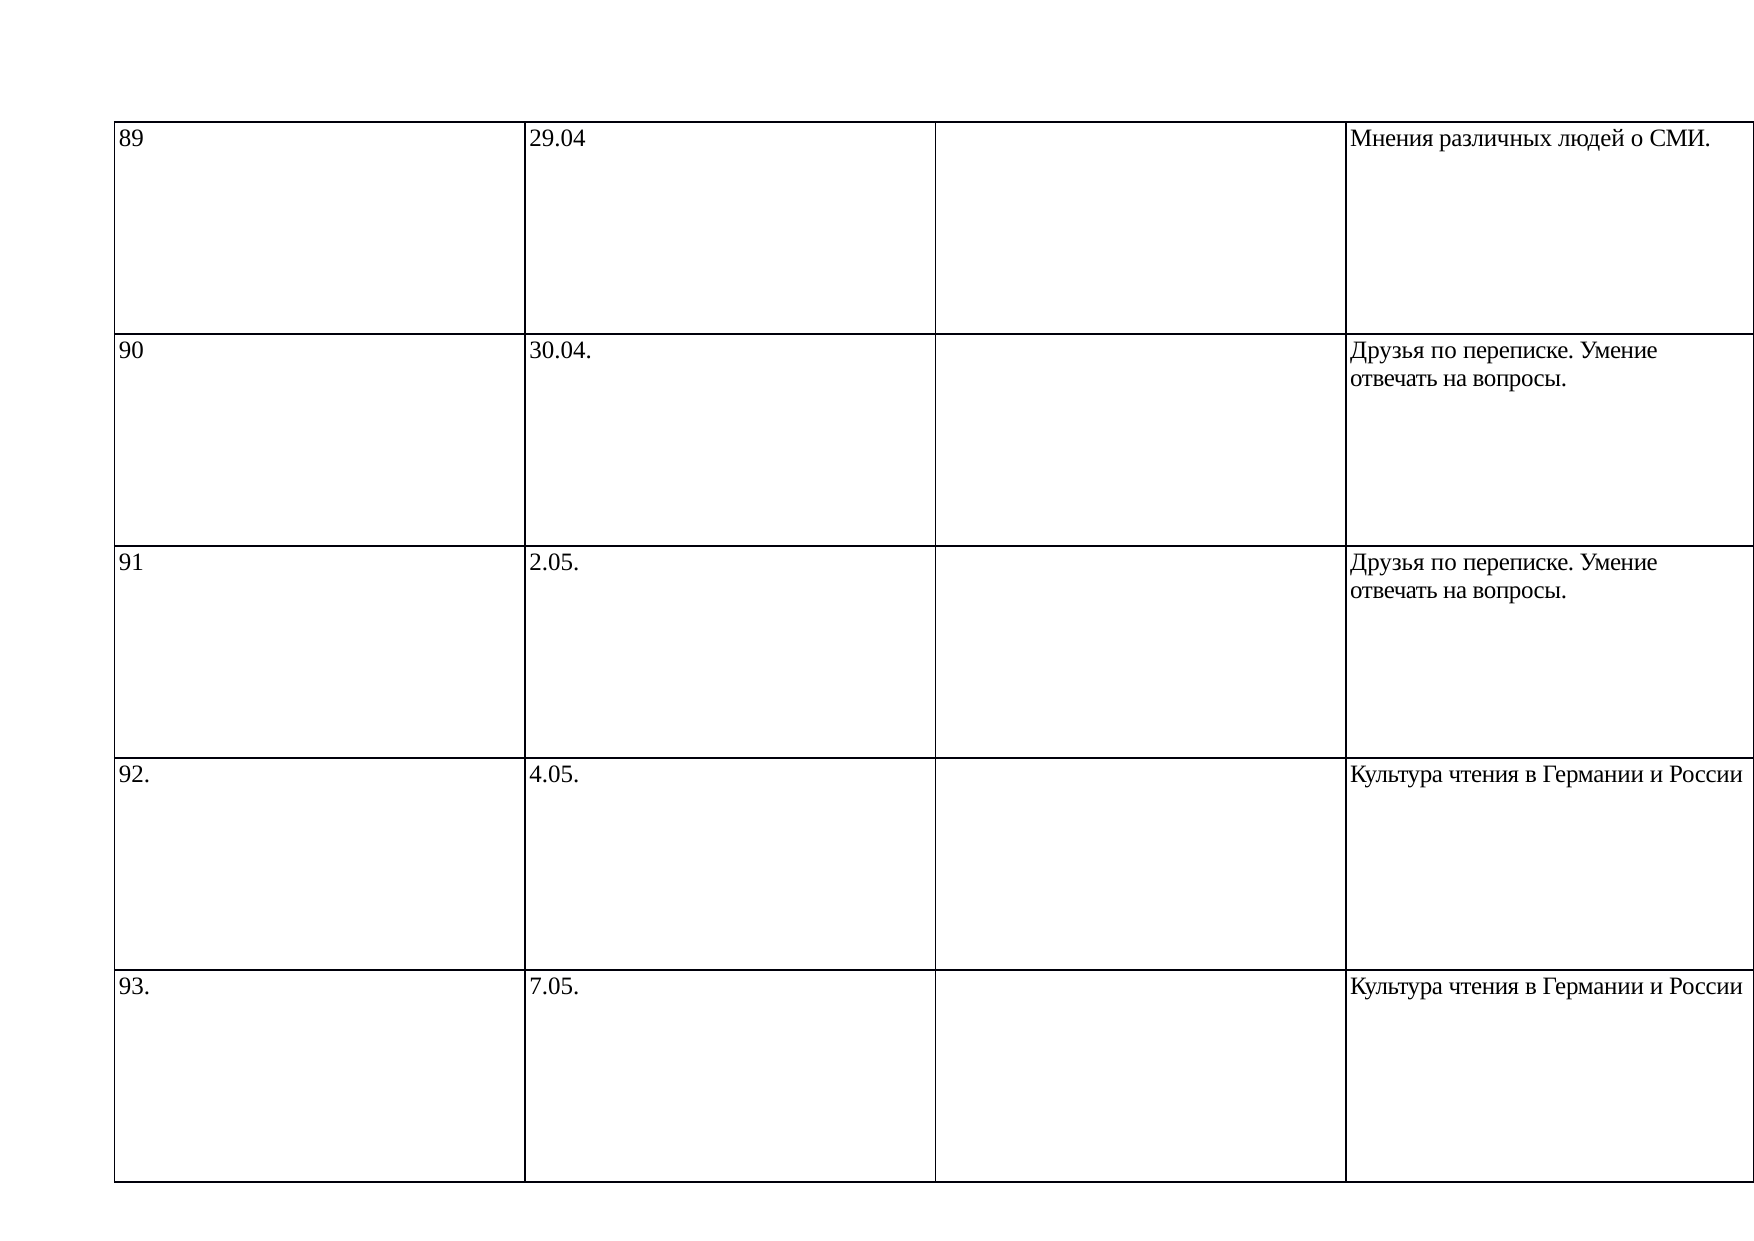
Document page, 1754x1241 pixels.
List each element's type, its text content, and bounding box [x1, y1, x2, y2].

table_cell 92. [115, 759, 524, 969]
table_cell 91 [115, 547, 524, 757]
table_cell Культура чтения в Германии и России [1347, 759, 1753, 969]
table_cell 4.05. [526, 759, 935, 969]
table_cell 2.05. [526, 547, 935, 757]
table_cell [936, 759, 1345, 969]
table_cell 90 [115, 335, 524, 545]
table_cell 29.04 [526, 123, 935, 333]
table_cell Друзья по переписке. Умение отвечать на вопросы. [1347, 547, 1753, 757]
table_cell Друзья по переписке. Умение отвечать на вопросы. [1347, 335, 1753, 545]
table_cell Культура чтения в Германии и России [1347, 971, 1753, 1181]
table_cell [936, 547, 1345, 757]
table_cell [936, 335, 1345, 545]
table_cell [936, 123, 1345, 333]
table_cell [936, 971, 1345, 1181]
table_cell 89 [115, 123, 524, 333]
table_cell Мнения различных людей о СМИ. [1347, 123, 1753, 333]
table_cell 93. [115, 971, 524, 1181]
table_cell 7.05. [526, 971, 935, 1181]
table_cell 30.04. [526, 335, 935, 545]
